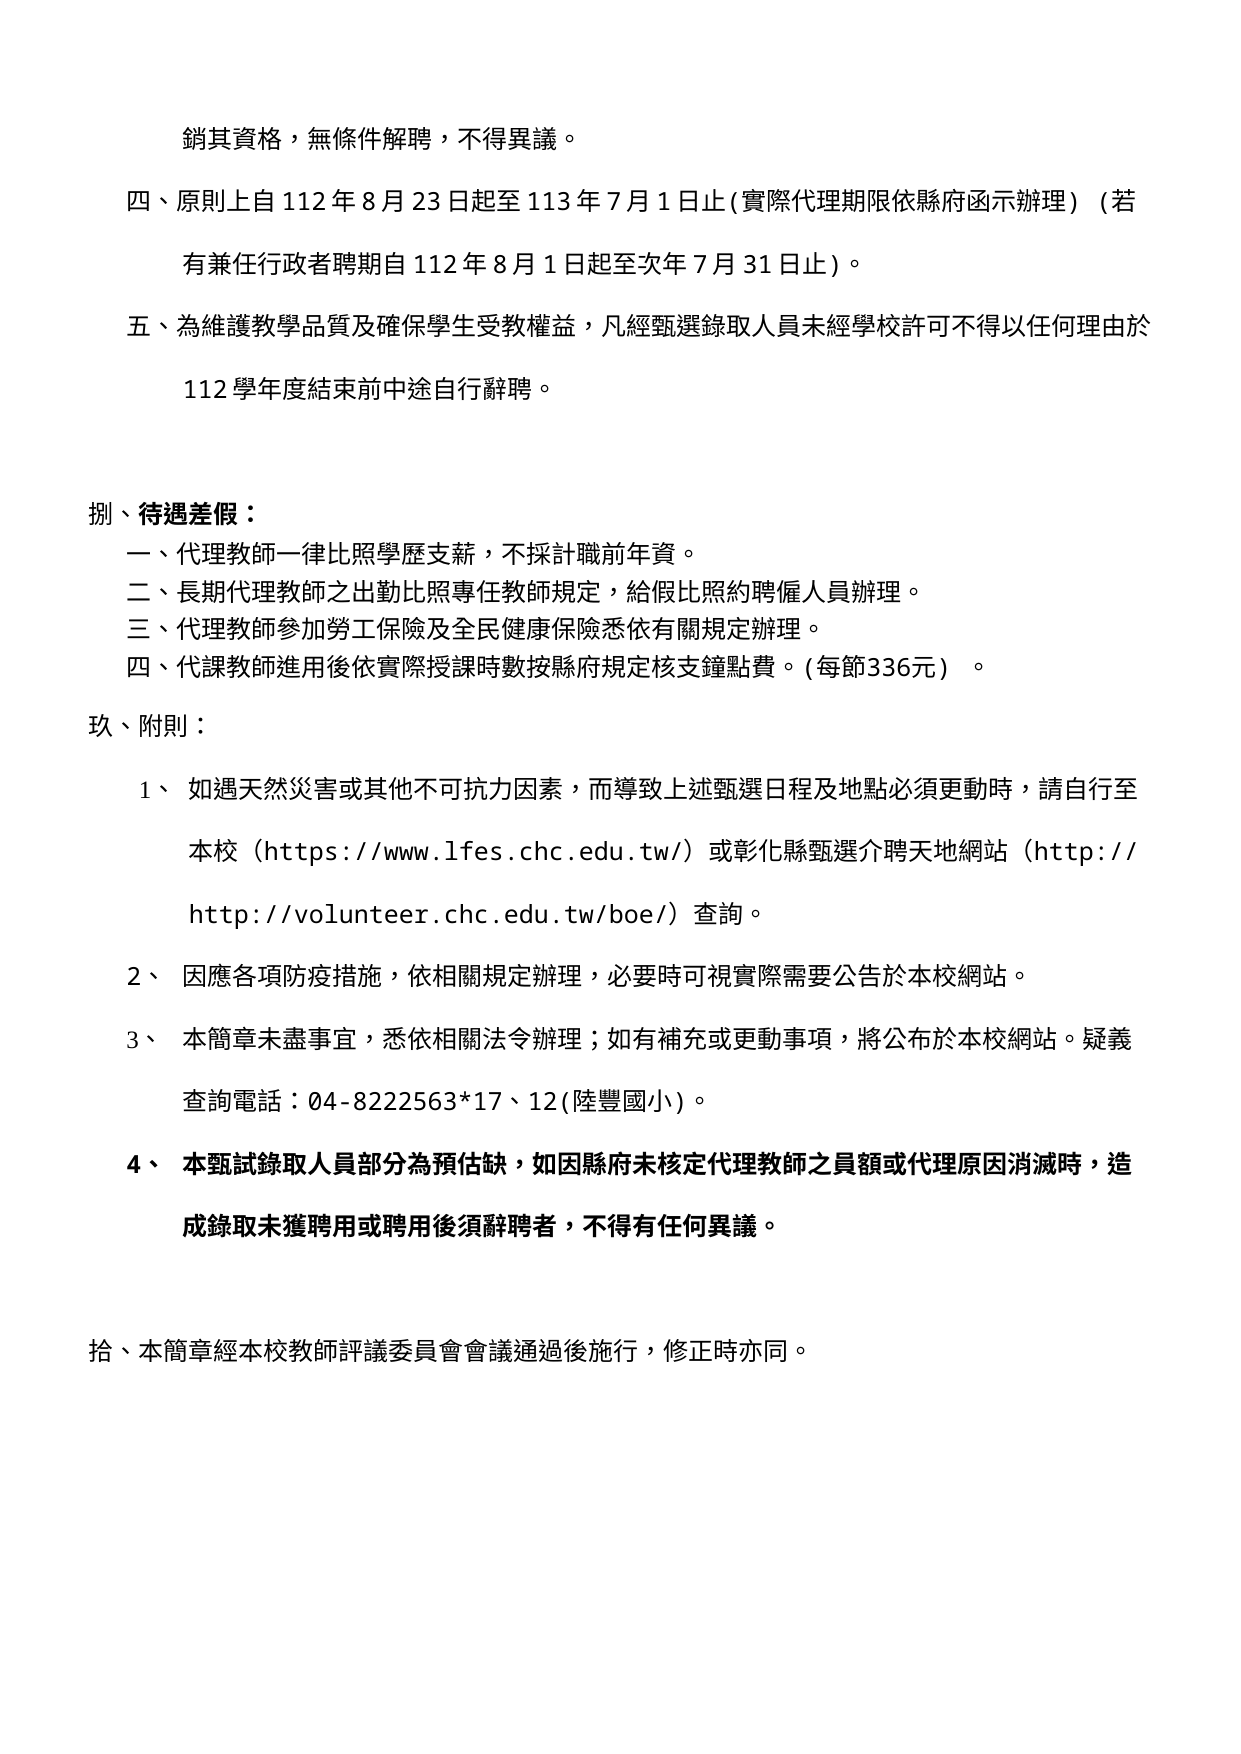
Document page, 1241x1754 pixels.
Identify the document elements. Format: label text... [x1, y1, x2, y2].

list 如遇天然災害或其他不可抗力因素，而導致上述甄選日程及地點必須更動時，請自行至本校（https://www.lfes.chc.edu.tw/）或彰化縣甄選介聘天地網站（http:// http://volunteer.chc.edu.tw/boe/）查詢。 [139, 746, 1152, 933]
text 捌、待遇差假： [89, 471, 1152, 533]
text 二、長期代理教師之出勤比照專任教師規定，給假比照約聘僱人員辦理。 [126, 571, 1152, 608]
text 拾、本簡章經本校教師評議委員會會議通過後施行，修正時亦同。 [89, 1308, 1152, 1371]
list 本甄試錄取人員部分為預估缺，如因縣府未核定代理教師之員額或代理原因消滅時，造成錄取未獲聘用或聘用後須辭聘者，不得有任何異議。 [126, 1121, 1152, 1246]
text 玖、附則： [89, 683, 1152, 746]
list 本簡章未盡事宜，悉依相關法令辦理；如有補充或更動事項，將公布於本校網站。疑義查詢電話：04-8222563*17、12(陸豐國小)。 [126, 996, 1152, 1121]
text 五、為維護教學品質及確保學生受教權益，凡經甄選錄取人員未經學校許可不得以任何理由於112學年度結束前中途自行辭聘。 [126, 283, 1152, 408]
text 一、代理教師一律比照學歷支薪，不採計職前年資。 [126, 533, 1152, 571]
list 因應各項防疫措施，依相關規定辦理，必要時可視實際需要公告於本校網站。 [126, 933, 1152, 996]
text 四、原則上自112年8月23日起至113年7月1日止(實際代理期限依縣府函示辦理) (若有兼任行政者聘期自112年8月1日起至次年7月31日止)。 [126, 158, 1152, 283]
text 四、代課教師進用後依實際授課時數按縣府規定核支鐘點費。(每節336元) 。 [126, 646, 1152, 683]
text 三、代理教師參加勞工保險及全民健康保險悉依有關規定辦理。 [126, 608, 1152, 646]
text 銷其資格，無條件解聘，不得異議。 [182, 96, 1152, 158]
